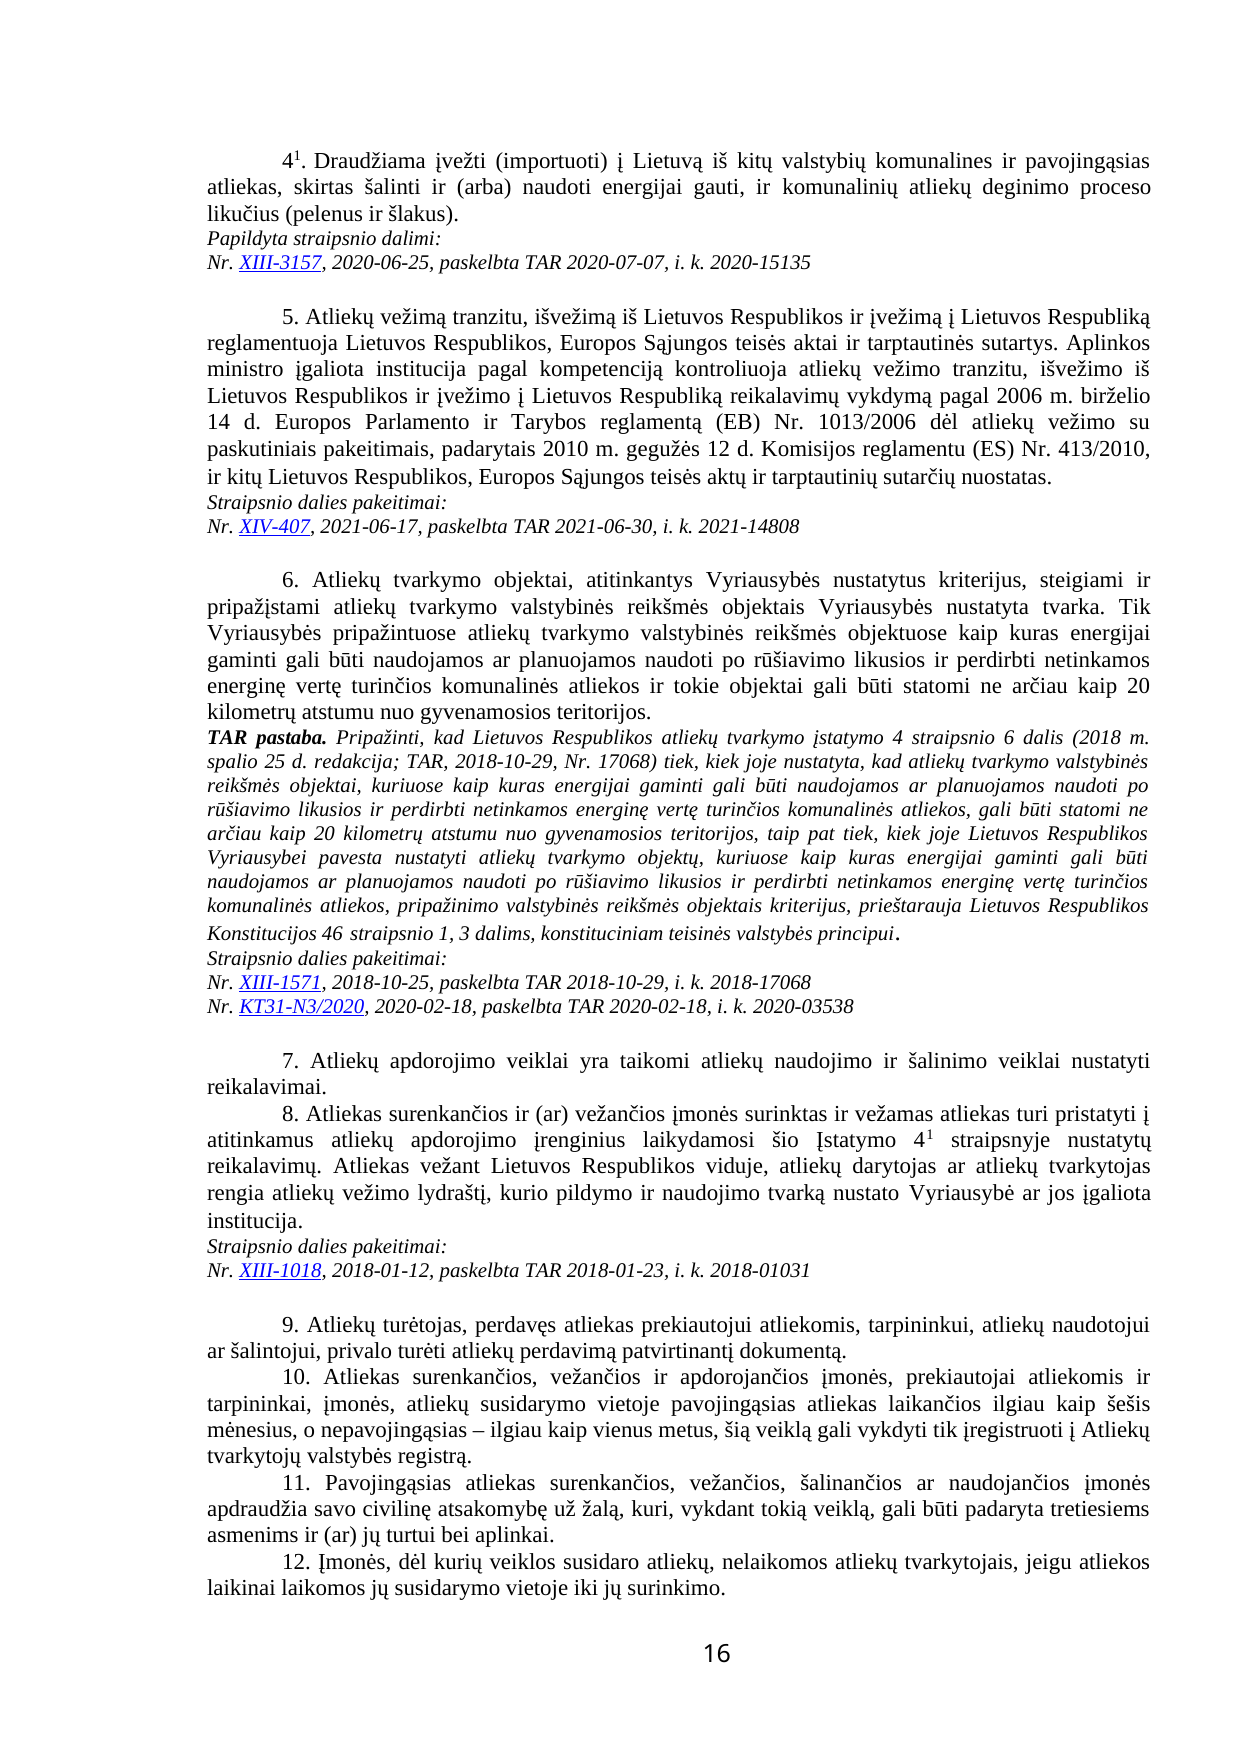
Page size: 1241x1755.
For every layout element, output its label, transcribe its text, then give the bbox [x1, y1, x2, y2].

text Nr. XIV-407, 2021-06-17, paskelbta TAR 2021-06-30, i. k. 2021-14808 [207, 514, 1152, 538]
text 7. Atliekų apdorojimo veiklai yra taikomi atliekų naudojimo ir šalinimo veiklai nustatyti reikalavimai. [207, 1047, 1152, 1099]
text Nr. XIII-1571, 2018-10-25, paskelbta TAR 2018-10-29, i. k. 2018-17068 [207, 970, 1152, 994]
text TAR pastaba. Pripažinti, kad Lietuvos Respublikos atliekų tvarkymo įstatymo 4 straipsnio 6 dalis (2018 m. spalio 25 d. redakcija; TAR, 2018-10-29, Nr. 17068) tiek, kiek joje nustatyta, kad atliekų tvarkymo valstybinės reikšmės objektai, kuriuose kaip kuras energijai gaminti gali būti naudojamos ar planuojamos naudoti po rūšiavimo likusios ir perdirbti netinkamos energinę vertę turinčios komunalinės atliekos, gali būti statomi ne arčiau kaip 20 kilometrų atstumu nuo gyvenamosios teritorijos, taip pat tiek, kiek joje Lietuvos Respublikos Vyriausybei pavesta nustatyti atliekų tvarkymo objektų, kuriuose kaip kuras energijai gaminti gali būti naudojamos ar planuojamos naudoti po rūšiavimo likusios ir perdirbti netinkamos energinę vertę turinčios komunalinės atliekos, pripažinimo valstybinės reikšmės objektais kriterijus, prieštarauja Lietuvos Respublikos Konstitucijos 46 straipsnio 1, 3 dalims, konstituciniam teisinės valstybės principui. [207, 725, 1152, 946]
text Nr. KT31-N3/2020, 2020-02-18, paskelbta TAR 2020-02-18, i. k. 2020-03538 [207, 994, 1152, 1018]
text 8. Atliekas surenkančios ir (ar) vežančios įmonės surinktas ir vežamas atliekas turi pristatyti į atitinkamus atliekų apdorojimo įrenginius laikydamosi šio Įstatymo 41 straipsnyje nustatytų reikalavimų. Atliekas vežant Lietuvos Respublikos viduje, atliekų darytojas ar atliekų tvarkytojas rengia atliekų vežimo lydraštį, kurio pildymo ir naudojimo tvarką nustato Vyriausybė ar jos įgaliota institucija. [207, 1099, 1152, 1234]
text 9. Atliekų turėtojas, perdavęs atliekas prekiautojui atliekomis, tarpininkui, atliekų naudotojui ar šalintojui, privalo turėti atliekų perdavimą patvirtinantį dokumentą. [207, 1311, 1152, 1363]
text 11. Pavojingąsias atliekas surenkančios, vežančios, šalinančios ar naudojančios įmonės apdraudžia savo civilinę atsakomybę už žalą, kuri, vykdant tokią veiklą, gali būti padaryta tretiesiems asmenims ir (ar) jų turtui bei aplinkai. [207, 1469, 1152, 1548]
text Nr. XIII-1018, 2018-01-12, paskelbta TAR 2018-01-23, i. k. 2018-01031 [207, 1258, 1152, 1282]
text 6. Atliekų tvarkymo objektai, atitinkantys Vyriausybės nustatytus kriterijus, steigiami ir pripažįstami atliekų tvarkymo valstybinės reikšmės objektais Vyriausybės nustatyta tvarka. Tik Vyriausybės pripažintuose atliekų tvarkymo valstybinės reikšmės objektuose kaip kuras energijai gaminti gali būti naudojamos ar planuojamos naudoti po rūšiavimo likusios ir perdirbti netinkamos energinę vertę turinčios komunalinės atliekos ir tokie objektai gali būti statomi ne arčiau kaip 20 kilometrų atstumu nuo gyvenamosios teritorijos. [207, 567, 1152, 725]
text 41. Draudžiama įvežti (importuoti) į Lietuvą iš kitų valstybių komunalines ir pavojingąsias atliekas, skirtas šalinti ir (arba) naudoti energijai gauti, ir komunalinių atliekų deginimo proceso likučius (pelenus ir šlakus). [207, 147, 1152, 226]
text 5. Atliekų vežimą tranzitu, išvežimą iš Lietuvos Respublikos ir įvežimą į Lietuvos Respubliką reglamentuoja Lietuvos Respublikos, Europos Sąjungos teisės aktai ir tarptautinės sutartys. Aplinkos ministro įgaliota institucija pagal kompetenciją kontroliuoja atliekų vežimo tranzitu, išvežimo iš Lietuvos Respublikos ir įvežimo į Lietuvos Respubliką reikalavimų vykdymą pagal 2006 m. birželio 14 d. Europos Parlamento ir Tarybos reglamentą (EB) Nr. 1013/2006 dėl atliekų vežimo su paskutiniais pakeitimais, padarytais 2010 m. gegužės 12 d. Komisijos reglamentu (ES) Nr. 413/2010, ir kitų Lietuvos Respublikos, Europos Sąjungos teisės aktų ir tarptautinių sutarčių nuostatas. [207, 303, 1152, 490]
text 12. Įmonės, dėl kurių veiklos susidaro atliekų, nelaikomos atliekų tvarkytojais, jeigu atliekos laikinai laikomos jų susidarymo vietoje iki jų surinkimo. [207, 1548, 1152, 1601]
text Straipsnio dalies pakeitimai: [207, 1234, 1152, 1258]
text Straipsnio dalies pakeitimai: [207, 946, 1152, 970]
text 10. Atliekas surenkančios, vežančios ir apdorojančios įmonės, prekiautojai atliekomis ir tarpininkai, įmonės, atliekų susidarymo vietoje pavojingąsias atliekas laikančios ilgiau kaip šešis mėnesius, o nepavojingąsias – ilgiau kaip vienus metus, šią veiklą gali vykdyti tik įregistruoti į Atliekų tvarkytojų valstybės registrą. [207, 1363, 1152, 1469]
text Papildyta straipsnio dalimi: [207, 226, 1152, 250]
text Straipsnio dalies pakeitimai: [207, 490, 1152, 514]
text Nr. XIII-3157, 2020-06-25, paskelbta TAR 2020-07-07, i. k. 2020-15135 [207, 250, 1152, 274]
